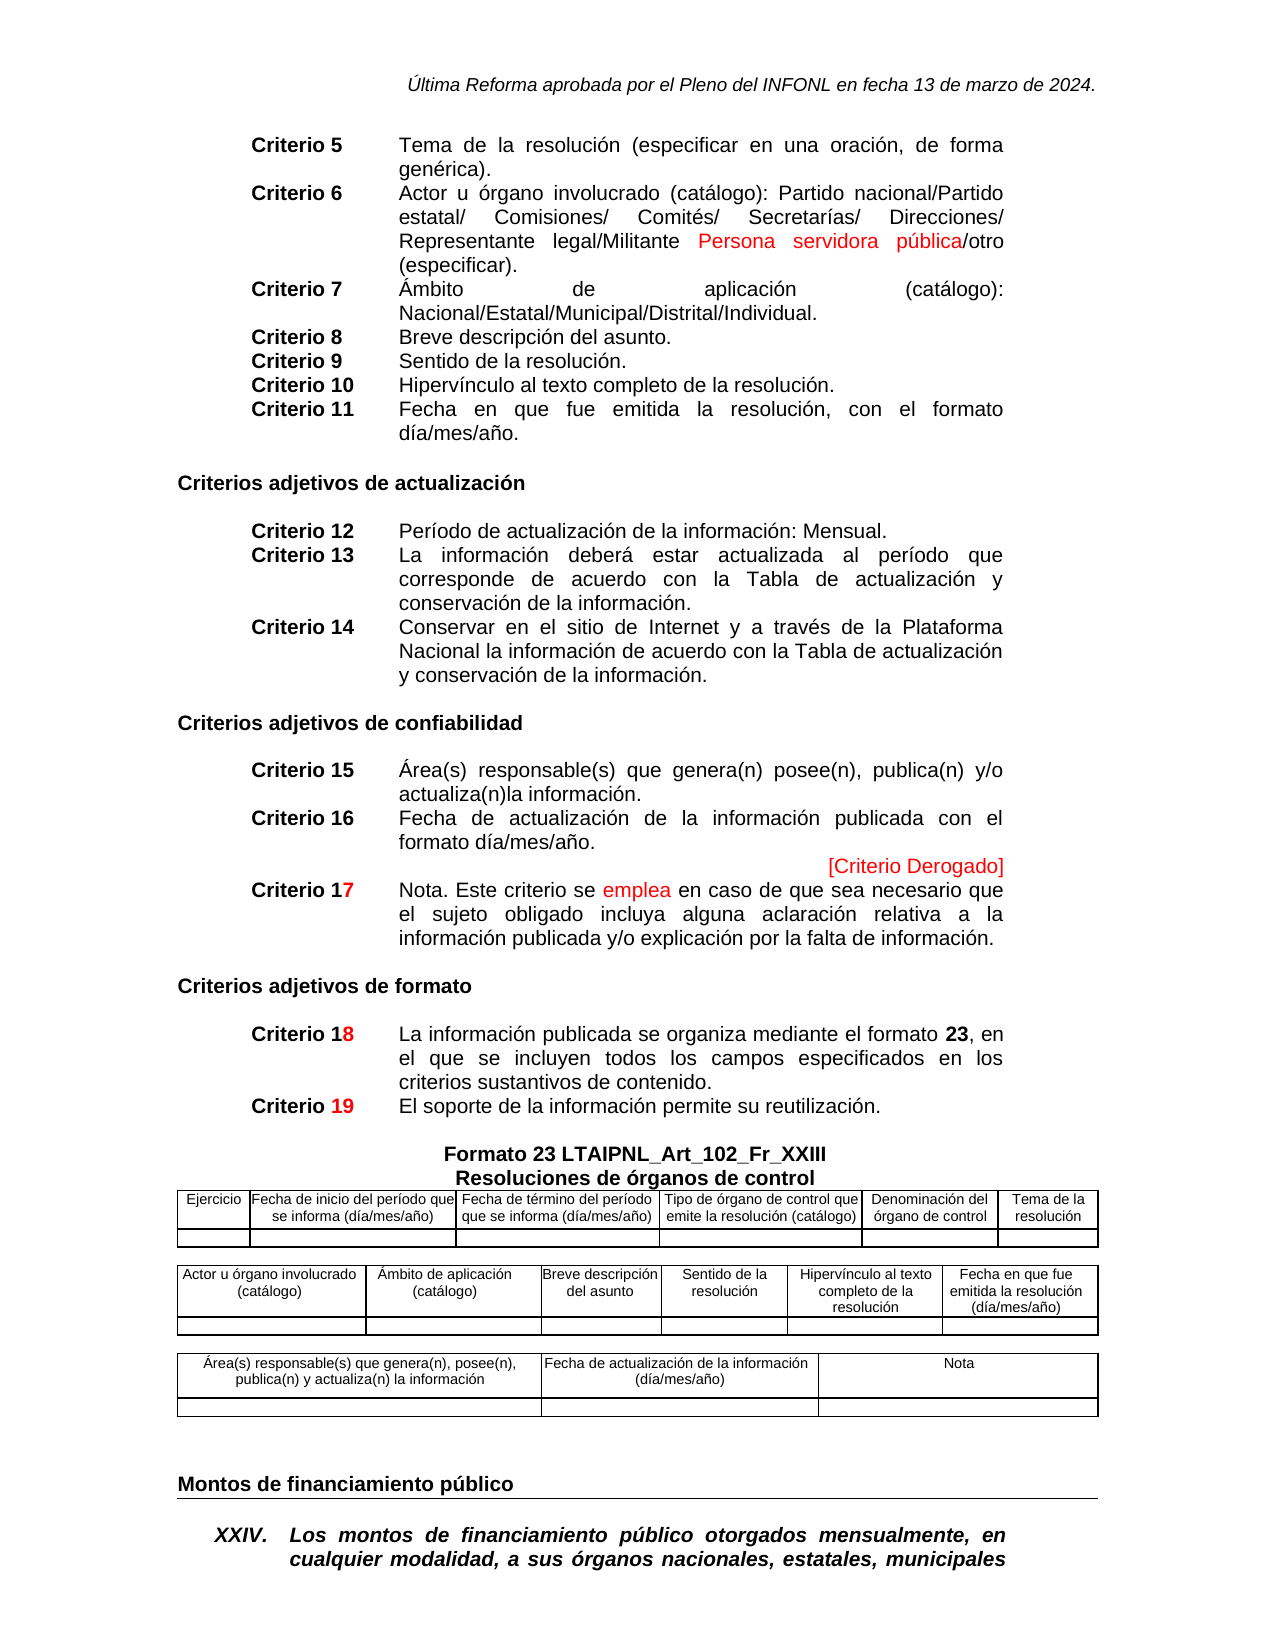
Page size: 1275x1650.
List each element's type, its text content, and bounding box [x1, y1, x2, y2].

table_cell [542, 1318, 661, 1334]
text Criterio 10 Hipervínculo al texto completo de la resolución. [251, 372, 1004, 396]
table_cell [819, 1399, 1097, 1416]
table_header Fecha de inicio del período que se informa (día/mes/año) [251, 1191, 455, 1228]
table_header Tema de la resolución [999, 1191, 1097, 1228]
text Criterio 18 La información publicada se organiza mediante el formato 23, en el que se incluyen todos los campos especificados en los criterios sustantivos de contenido. [251, 1022, 1004, 1094]
text Criterio 9 Sentido de la resolución. [251, 348, 1004, 372]
table_cell [457, 1230, 659, 1246]
text Criterio 17 Nota. Este criterio se emplea en caso de que sea necesario que el sujeto obligado incluya alguna aclaración relativa a la información publicada y/o explicación por la falta de información. [251, 878, 1004, 950]
text Criterio 6 Actor u órgano involucrado (catálogo): Partido nacional/Partido estatal/ Comisiones/ Comités/ Secretarías/ Direcciones/ Representante legal/Militante Persona servidora pública/otro (especificar). [251, 181, 1004, 277]
text Criterio 8 Breve descripción del asunto. [251, 324, 1004, 348]
table_cell [542, 1399, 818, 1416]
table_cell [660, 1230, 861, 1246]
text Criterio 14 Conservar en el sitio de Internet y a través de la Plataforma Nacional la información de acuerdo con la Tabla de actualización y conservación de la información. [251, 614, 1004, 686]
text Criterio 13 La información deberá estar actualizada al período que corresponde de acuerdo con la Tabla de actualización y conservación de la información. [251, 543, 1004, 614]
table_cell [863, 1230, 997, 1246]
table_cell [788, 1318, 942, 1334]
text Montos de financiamiento público [177, 1472, 1098, 1498]
table_header Breve descripción del asunto [542, 1266, 661, 1316]
table_header Ejercicio [178, 1191, 249, 1228]
table_cell [662, 1318, 787, 1334]
table_cell [178, 1230, 249, 1246]
table_header Tipo de órgano de control que emite la resolución (catálogo) [660, 1191, 861, 1228]
text Criterios adjetivos de confiabilidad [177, 710, 1098, 734]
text Resoluciones de órganos de control [177, 1166, 1093, 1189]
text Criterio 12 Período de actualización de la información: Mensual. [251, 519, 1004, 543]
table_header Fecha de término del período que se informa (día/mes/año) [457, 1191, 659, 1228]
text Criterios adjetivos de formato [177, 974, 1098, 998]
table_header Nota [819, 1354, 1097, 1397]
table_header Fecha de actualización de la información (día/mes/año) [542, 1354, 818, 1397]
table_header Denominación del órgano de control [863, 1191, 997, 1228]
subtitle Formato 23 LTAIPNL_Art_102_Fr_XXIII [177, 1142, 1093, 1166]
table_header Fecha en que fue emitida la resolución (día/mes/año) [943, 1266, 1097, 1316]
text Criterio 5 Tema de la resolución (especificar en una oración, de forma genérica). [251, 133, 1004, 181]
table_cell [999, 1230, 1097, 1246]
text Criterio 15 Área(s) responsable(s) que genera(n) posee(n), publica(n) y/o actualiza(n)la información. [251, 758, 1004, 806]
table_cell [178, 1318, 365, 1334]
text Criterio 11 Fecha en que fue emitida la resolución, con el formato día/mes/año. [251, 396, 1004, 444]
table_header Sentido de la resolución [662, 1266, 787, 1316]
text Criterios adjetivos de actualización [177, 471, 1098, 495]
table_cell [943, 1318, 1097, 1334]
table_cell [367, 1318, 541, 1334]
table_header Ámbito de aplicación (catálogo) [367, 1266, 541, 1316]
table_cell [251, 1230, 455, 1246]
table_cell [178, 1399, 541, 1416]
table_header Hipervínculo al texto completo de la resolución [788, 1266, 942, 1316]
text Criterio 16 Fecha de actualización de la información publicada con el formato día/mes/año. [251, 806, 1004, 854]
text Criterio 7 Ámbito de aplicación (catálogo): Nacional/Estatal/Municipal/Distrital/Individual. [251, 277, 1004, 324]
text Criterio 19 El soporte de la información permite su reutilización. [251, 1094, 1004, 1118]
text [Criterio Derogado] [251, 854, 1004, 878]
subtitle XXIV. Los montos de financiamiento público otorgados mensualmente, en cualquier modalidad, a sus órganos nacionales, estatales, municipales [214, 1523, 1009, 1571]
table_header Actor u órgano involucrado (catálogo) [178, 1266, 365, 1316]
table_header Área(s) responsable(s) que genera(n), posee(n), publica(n) y actualiza(n) la información [178, 1354, 541, 1397]
